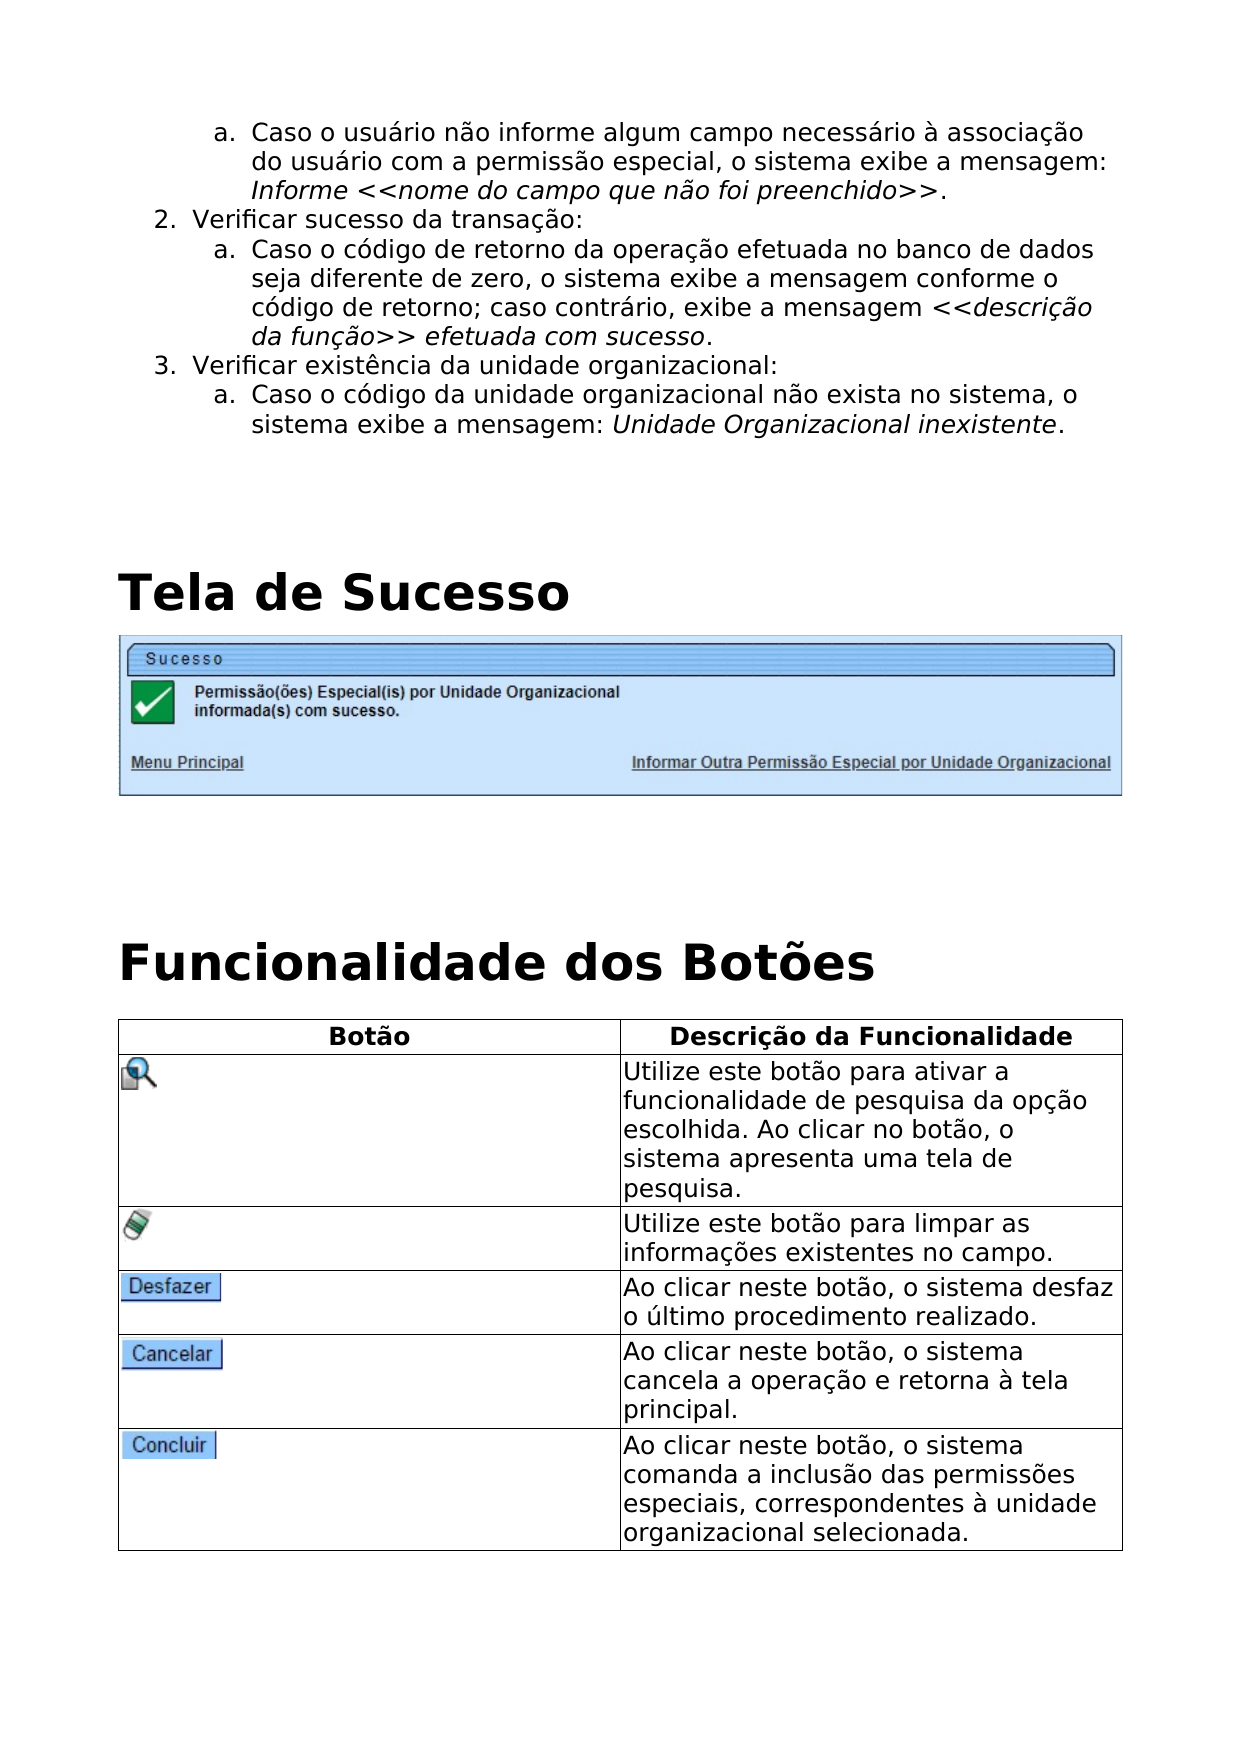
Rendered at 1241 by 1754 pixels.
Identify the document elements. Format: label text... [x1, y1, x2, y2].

table_cell [119, 1335, 620, 1428]
subtitle Tela de Sucesso [118, 564, 1122, 622]
subtitle Funcionalidade dos Botões [118, 933, 1122, 992]
table_header Descrição da Funcionalidade [621, 1020, 1122, 1054]
table_cell Ao clicar neste botão, o sistema desfaz o último procedimento realizado. [621, 1271, 1122, 1334]
table_cell [119, 1429, 620, 1550]
picture [121, 1273, 222, 1303]
picture [121, 1430, 217, 1459]
picture [121, 1057, 157, 1090]
picture [118, 635, 1123, 796]
table_cell Ao clicar neste botão, o sistema comanda a inclusão das permissões especiais, correspondentes à unidade organizacional selecionada. [621, 1429, 1122, 1550]
table_cell Utilize este botão para limpar as informações existentes no campo. [621, 1207, 1122, 1270]
table_cell [119, 1207, 620, 1270]
table_cell [119, 1055, 620, 1206]
picture [121, 1337, 223, 1371]
list Caso o código de retorno da operação efetuada no banco de dados seja diferente de zero, o sistema exibe a mensagem conforme o código de retorno; caso contrário, exibe a mensagem <<descrição da função>> efetuada com sucesso. [236, 235, 1122, 351]
list Verificar existência da unidade organizacional: [177, 351, 1122, 381]
table_cell Utilize este botão para ativar a funcionalidade de pesquisa da opção escolhida. Ao clicar no botão, o sistema apresenta uma tela de pesquisa. [621, 1055, 1122, 1206]
list Caso o usuário não informe algum campo necessário à associação do usuário com a permissão especial, o sistema exibe a mensagem: Informe <<nome do campo que não foi preenchido>>. [236, 118, 1122, 206]
list Caso o código da unidade organizacional não exista no sistema, o sistema exibe a mensagem: Unidade Organizacional inexistente. [236, 381, 1122, 439]
table_cell Ao clicar neste botão, o sistema cancela a operação e retorna à tela principal. [621, 1335, 1122, 1428]
table_header Botão [119, 1020, 620, 1054]
picture [121, 1208, 153, 1242]
table_cell [119, 1271, 620, 1334]
list Verificar sucesso da transação: [177, 206, 1122, 235]
